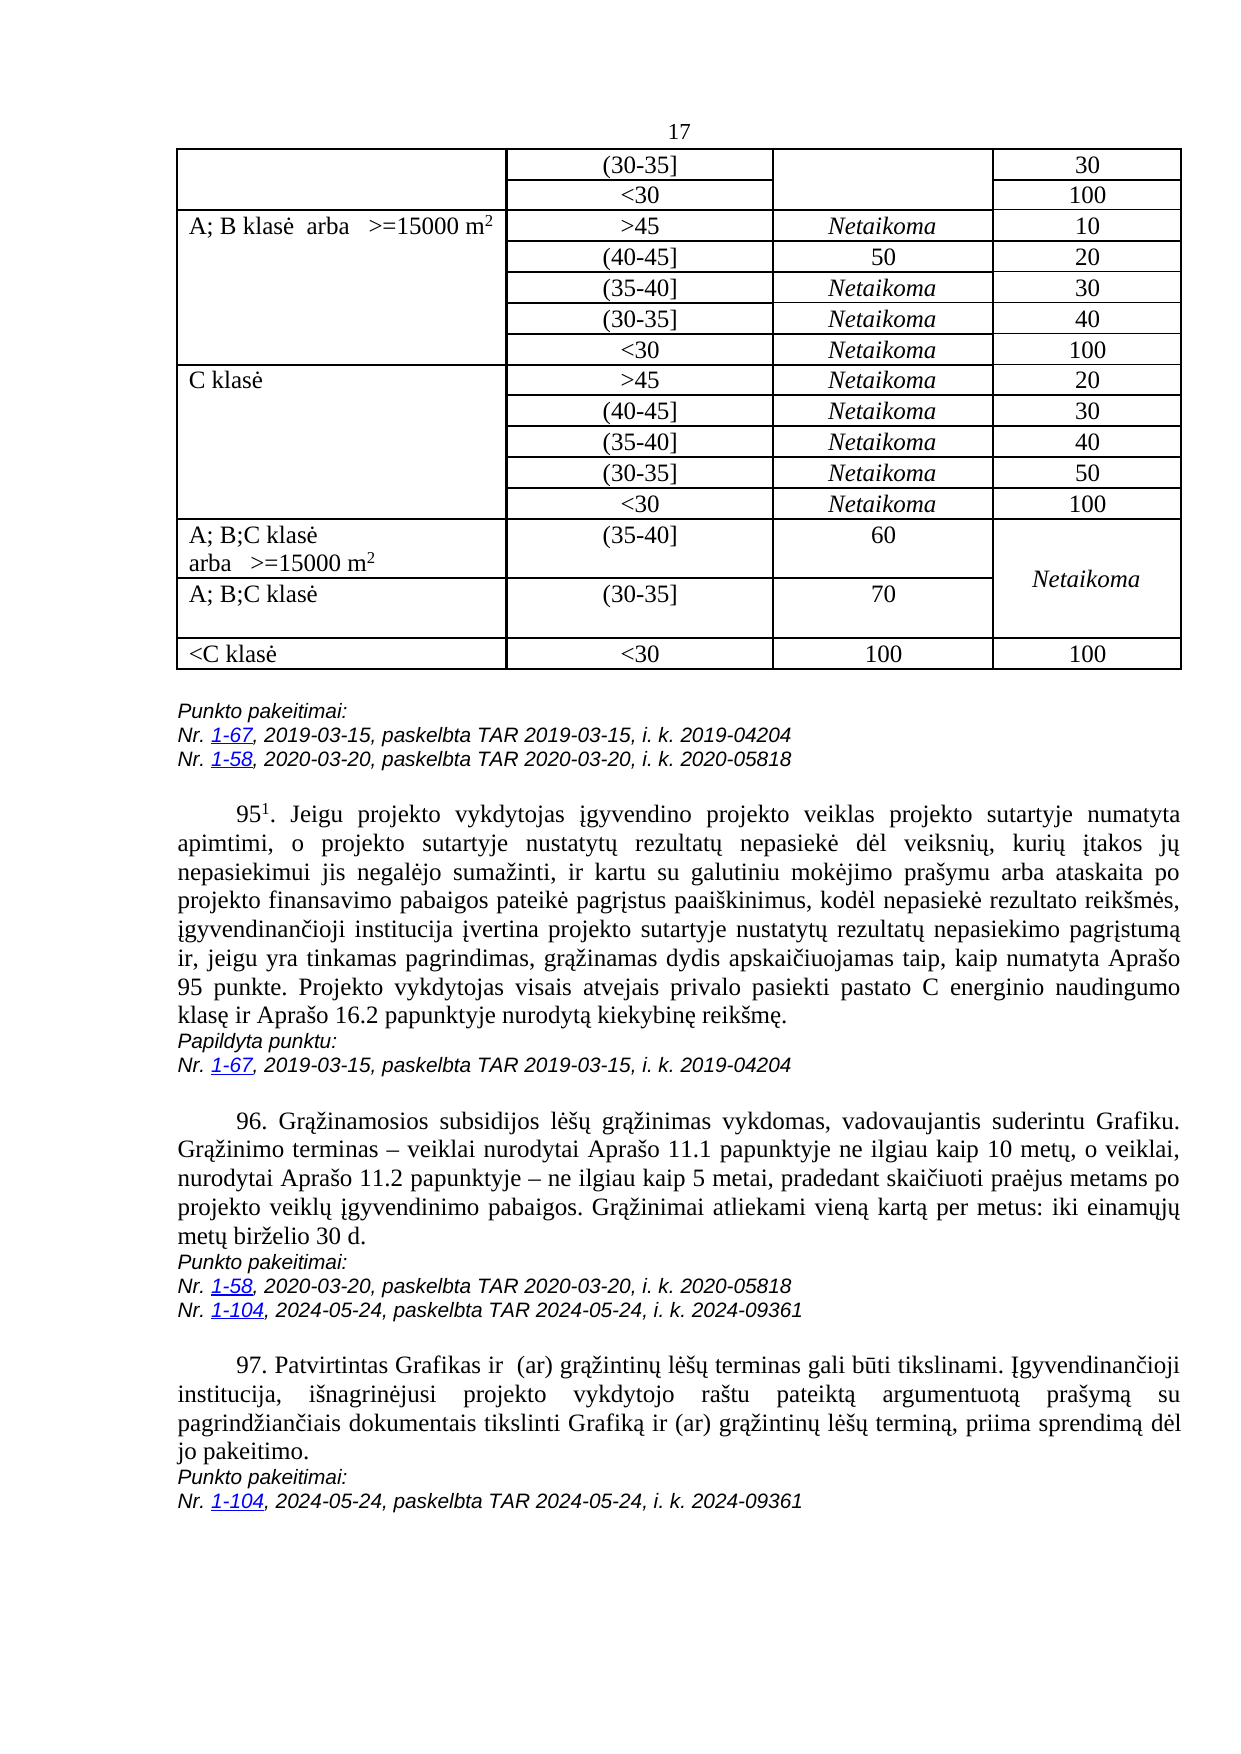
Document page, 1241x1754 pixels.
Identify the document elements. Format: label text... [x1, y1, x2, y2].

table_cell Netaikoma [774, 273, 992, 302]
table_cell <30 [508, 639, 772, 668]
table_cell 100 [994, 489, 1180, 518]
table_cell 100 [994, 181, 1180, 209]
table_cell A; B;C klasė arba >=15000 m2 [178, 520, 505, 577]
text Nr. 1-67, 2019-03-15, paskelbta TAR 2019-03-15, i. k. 2019-04204 [177, 1053, 1181, 1077]
table_cell 20 [994, 365, 1180, 394]
table_cell Netaikoma [774, 427, 992, 456]
table_cell >45 [508, 366, 772, 394]
table_cell (30-35] [508, 579, 772, 637]
table_cell Netaikoma [774, 211, 992, 240]
table_cell 70 [774, 579, 992, 637]
text Nr. 1-58, 2020-03-20, paskelbta TAR 2020-03-20, i. k. 2020-05818 [177, 746, 1181, 770]
table_cell (40-45] [508, 242, 772, 271]
table_cell (30-35] [508, 150, 772, 178]
table_cell 100 [774, 639, 992, 668]
table_cell (30-35] [508, 304, 772, 333]
table_cell 30 [994, 396, 1180, 425]
text Punkto pakeitimai: [177, 1465, 1181, 1489]
text Punkto pakeitimai: [177, 698, 1181, 722]
table_cell Netaikoma [774, 396, 992, 425]
table_cell 100 [994, 639, 1180, 668]
table_cell Netaikoma [774, 303, 992, 333]
table_cell <30 [508, 335, 772, 363]
table_cell (35-40] [508, 273, 772, 302]
table_cell 60 [774, 520, 992, 577]
table_cell 40 [994, 303, 1180, 333]
table_cell <30 [508, 181, 772, 209]
table_cell A; B;C klasė [178, 579, 505, 637]
table_cell (35-40] [508, 520, 772, 577]
table_cell (35-40] [508, 427, 772, 456]
table_cell 10 [994, 210, 1180, 240]
table_cell >45 [508, 211, 772, 240]
table_cell 50 [774, 242, 992, 271]
table_cell 100 [994, 334, 1180, 363]
table_cell 30 [994, 272, 1180, 302]
table_cell (30-35] [508, 458, 772, 487]
text Nr. 1-67, 2019-03-15, paskelbta TAR 2019-03-15, i. k. 2019-04204 [177, 722, 1181, 746]
table_cell Netaikoma [774, 335, 992, 363]
text 97. Patvirtintas Grafikas ir (ar) grąžintinų lėšų terminas gali būti tikslinami. Įgyvendinančioji institucija, išnagrinėjusi projekto vykdytojo raštu pateiktą argumentuotą prašymą su pagrindžiančiais dokumentais tikslinti Grafiką ir (ar) grąžintinų lėšų terminą, priima sprendimą dėl jo pakeitimo. [177, 1350, 1181, 1465]
table_cell 40 [994, 427, 1180, 456]
text 96. Grąžinamosios subsidijos lėšų grąžinimas vykdomas, vadovaujantis suderintu Grafiku. Grąžinimo terminas – veiklai nurodytai Aprašo 11.1 papunktyje ne ilgiau kaip 10 metų, o veiklai, nurodytai Aprašo 11.2 papunktyje – ne ilgiau kaip 5 metai, pradedant skaičiuoti praėjus metams po projekto veiklų įgyvendinimo pabaigos. Grąžinimai atliekami vieną kartą per metus: iki einamųjų metų birželio 30 d. [177, 1106, 1181, 1249]
table_cell Netaikoma [994, 520, 1180, 637]
table_cell 20 [994, 242, 1180, 271]
table_cell 30 [994, 150, 1180, 178]
table_cell Netaikoma [774, 489, 992, 518]
table_cell A; B klasė arba >=15000 m2 [178, 211, 505, 363]
text 951. Jeigu projekto vykdytojas įgyvendino projekto veiklas projekto sutartyje numatyta apimtimi, o projekto sutartyje nustatytų rezultatų nepasiekė dėl veiksnių, kurių įtakos jų nepasiekimui jis negalėjo sumažinti, ir kartu su galutiniu mokėjimo prašymu arba ataskaita po projekto finansavimo pabaigos pateikė pagrįstus paaiškinimus, kodėl nepasiekė rezultato reikšmės, įgyvendinančioji institucija įvertina projekto sutartyje nustatytų rezultatų nepasiekimo pagrįstumą ir, jeigu yra tinkamas pagrindimas, grąžinamas dydis apskaičiuojamas taip, kaip numatyta Aprašo 95 punkte. Projekto vykdytojas visais atvejais privalo pasiekti pastato C energinio naudingumo klasę ir Aprašo 16.2 papunktyje nurodytą kiekybinę reikšmę. [177, 799, 1181, 1029]
table_cell [178, 150, 505, 209]
text Punkto pakeitimai: [177, 1249, 1181, 1273]
text Nr. 1-58, 2020-03-20, paskelbta TAR 2020-03-20, i. k. 2020-05818 [177, 1273, 1181, 1297]
text Papildyta punktu: [177, 1029, 1181, 1053]
table_cell <C klasė [178, 639, 505, 668]
table_cell C klasė [178, 366, 505, 518]
table_cell Netaikoma [774, 458, 992, 487]
text Nr. 1-104, 2024-05-24, paskelbta TAR 2024-05-24, i. k. 2024-09361 [177, 1489, 1181, 1513]
table_cell (40-45] [508, 396, 772, 425]
table_cell Netaikoma [774, 366, 992, 394]
table_cell [774, 150, 992, 209]
text Nr. 1-104, 2024-05-24, paskelbta TAR 2024-05-24, i. k. 2024-09361 [177, 1297, 1181, 1321]
table_cell 50 [994, 458, 1180, 487]
table_cell <30 [508, 489, 772, 518]
